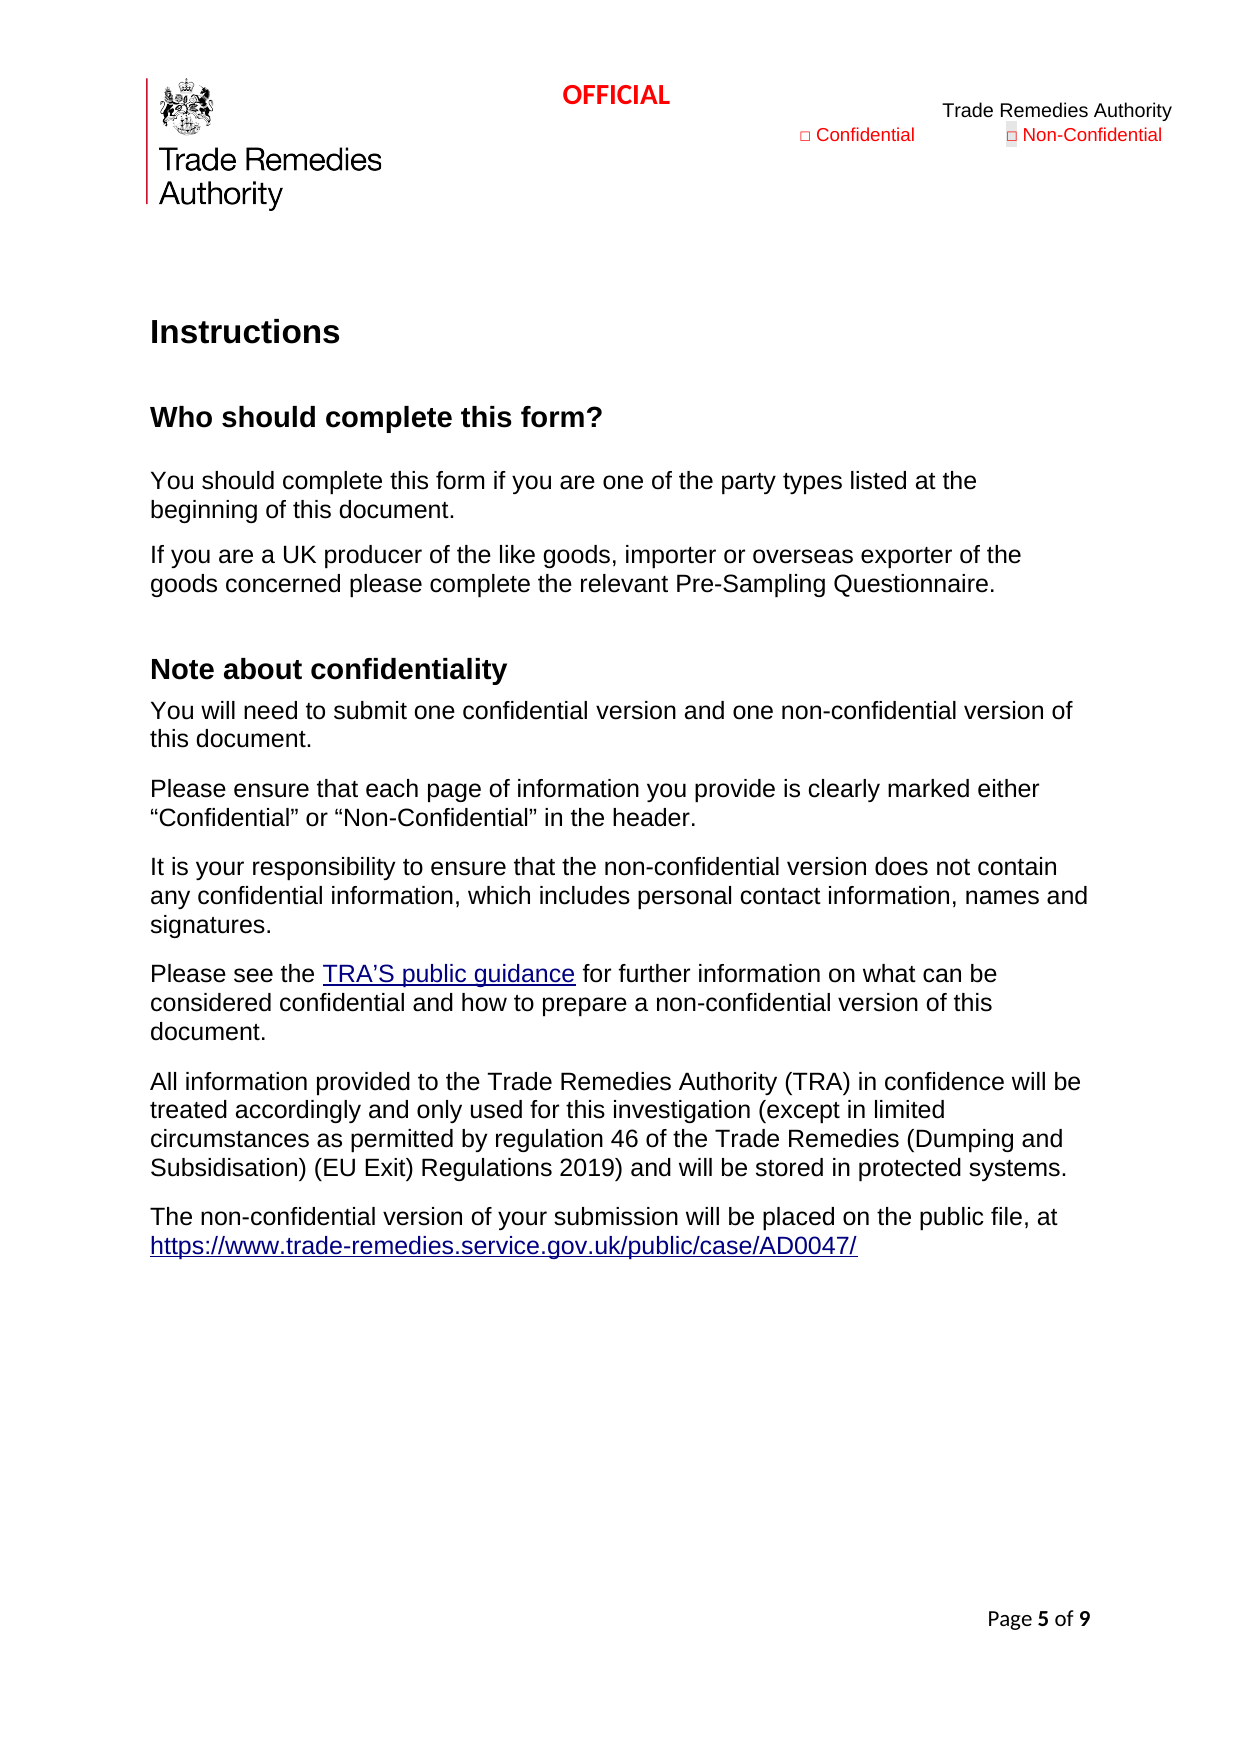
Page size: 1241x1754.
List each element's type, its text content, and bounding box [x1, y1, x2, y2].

subtitle Who should complete this form? [150, 400, 1090, 433]
text It is your responsibility to ensure that the non-confidential version does not contain any confidential information, which includes personal contact information, names and signatures. [150, 852, 1090, 939]
text All information provided to the Trade Remedies Authority (TRA) in confidence will be treated accordingly and only used for this investigation (except in limited circumstances as permitted by regulation 46 of the Trade Remedies (Dumping and Subsidisation) (EU Exit) Regulations 2019) and will be stored in protected systems. [150, 1067, 1090, 1182]
subtitle Instructions [150, 313, 1090, 351]
text Please see the TRA’S public guidance for further information on what can be considered confidential and how to prepare a non-confidential version of this document. [150, 959, 1090, 1046]
text You should complete this form if you are one of the party types listed at the beginning of this document. [150, 466, 1090, 524]
text Please ensure that each page of information you provide is clearly marked either “Confidential” or “Non-Confidential” in the header. [150, 774, 1090, 832]
text You will need to submit one confidential version and one non-confidential version of this document. [150, 696, 1090, 753]
text If you are a UK producer of the like goods, importer or overseas exporter of the goods concerned please complete the relevant Pre-Sampling Questionnaire. [150, 541, 1090, 598]
subtitle Note about confidentiality [150, 652, 1090, 685]
text The non-confidential version of your submission will be placed on the public file, at https://www.trade-remedies.service.gov.uk/public/case/AD0047/ [150, 1202, 1090, 1260]
